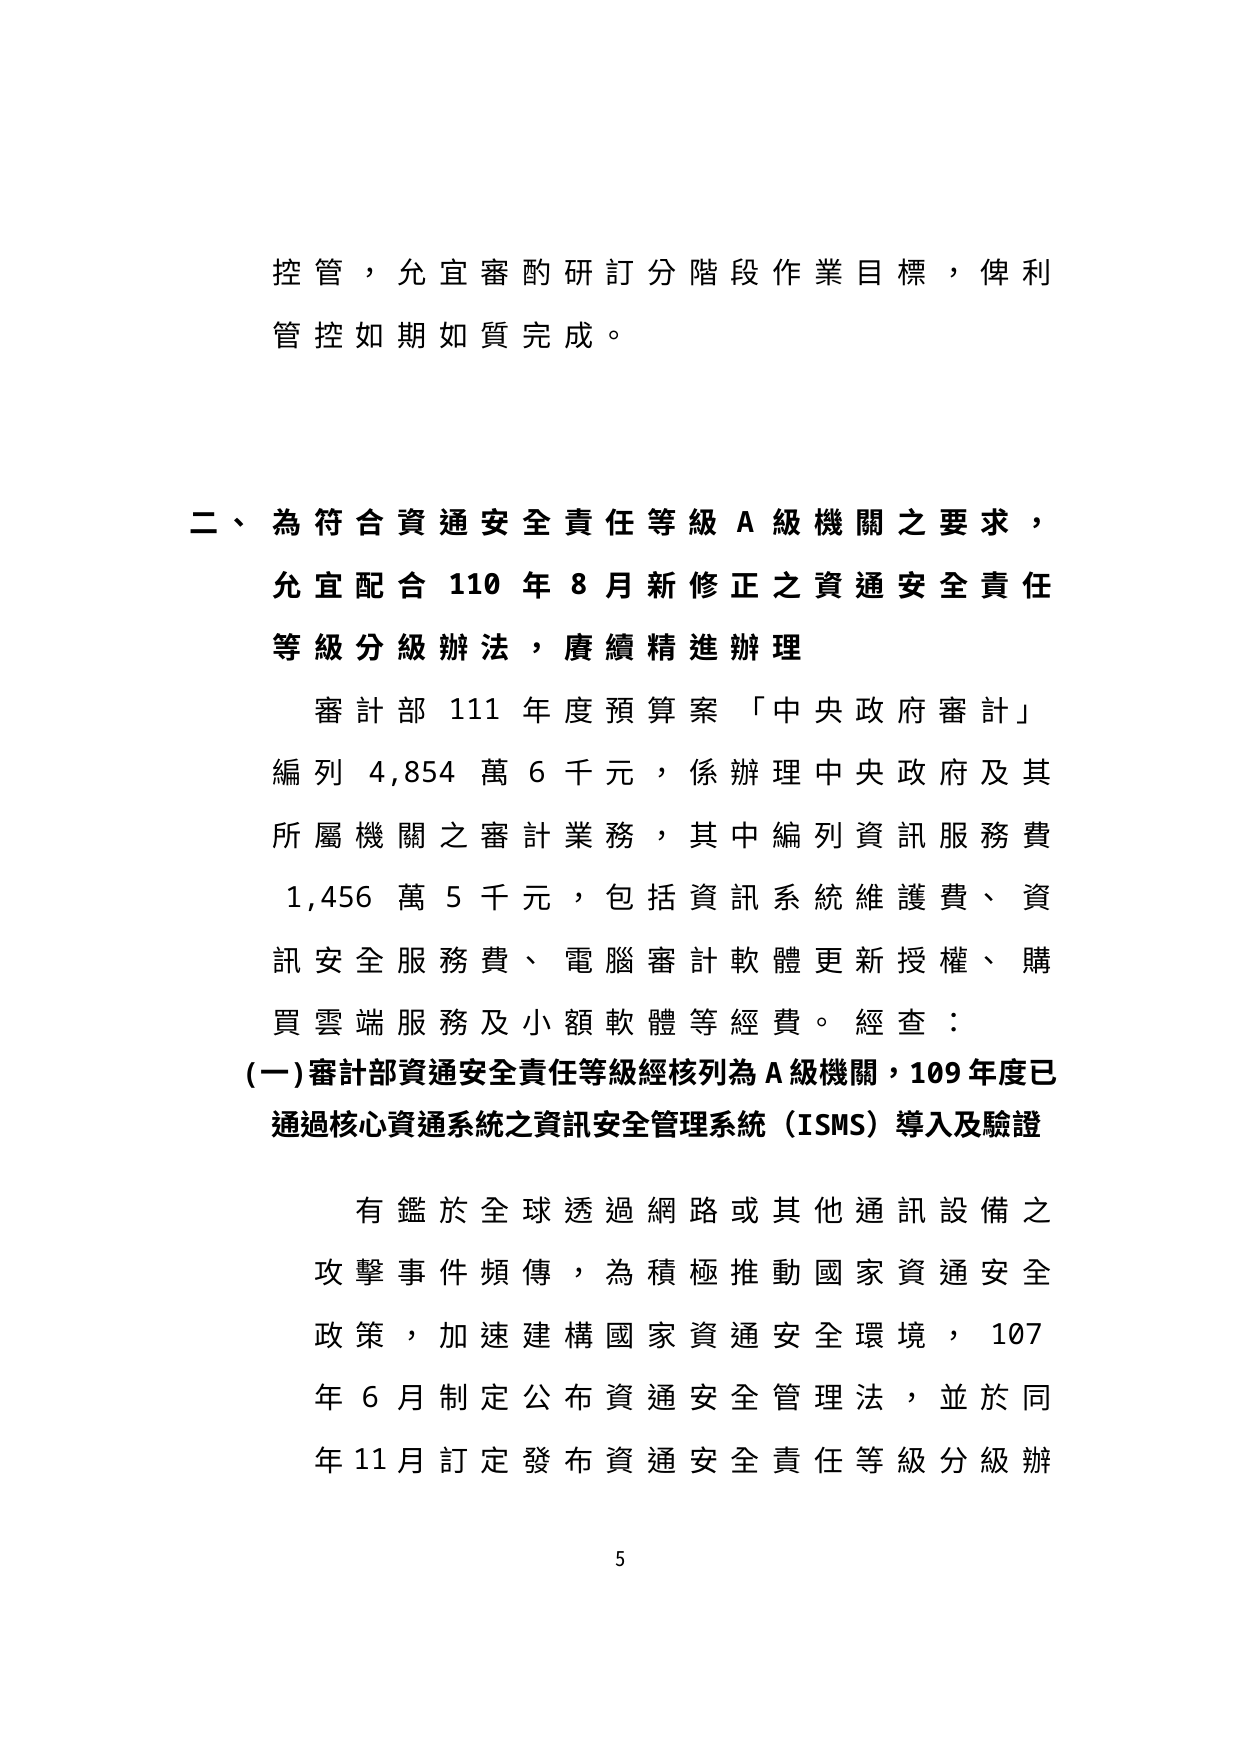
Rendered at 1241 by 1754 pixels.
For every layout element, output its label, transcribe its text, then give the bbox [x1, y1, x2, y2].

text (一)審計部資通安全責任等級經核列為A級機關，109年度已通過核心資通系統之資訊安全管理系統（ISMS）導入及驗證 [242, 1042, 1058, 1146]
text 有鑑於全球透過網路或其他通訊設備之攻擊事件頻傳，為積極推動國家資通安全政策，加速建構國家資通安全環境，107年6月制定公布資通安全管理法，並於同年11月訂定發布資通安全責任等級分級辦 [271, 1167, 1058, 1479]
text 綜上，為因應政府機關業務全面電腦化及新興資訊科技崛起，審計部為優化審計品質，推動政府智能審計發展方案，尚符實需，惟因屬跨年期之4年計畫，為利進度與成效之控管，允宜審酌研訂分階段作業目標，俾利管控如期如質完成。 [242, 229, 1058, 354]
text 審計部111年度預算案「中央政府審計」編列4,854萬6千元，係辦理中央政府及其所屬機關之審計業務，其中編列資訊服務費1,456萬5千元，包括資訊系統維護費、資訊安全服務費、電腦審計軟體更新授權、購買雲端服務及小額軟體等經費。經查： [242, 667, 1058, 1042]
text 二、為符合資通安全責任等級A級機關之要求，允宜配合110年8月新修正之資通安全責任等級分級辦法，賡續精進辦理 [183, 479, 1058, 667]
